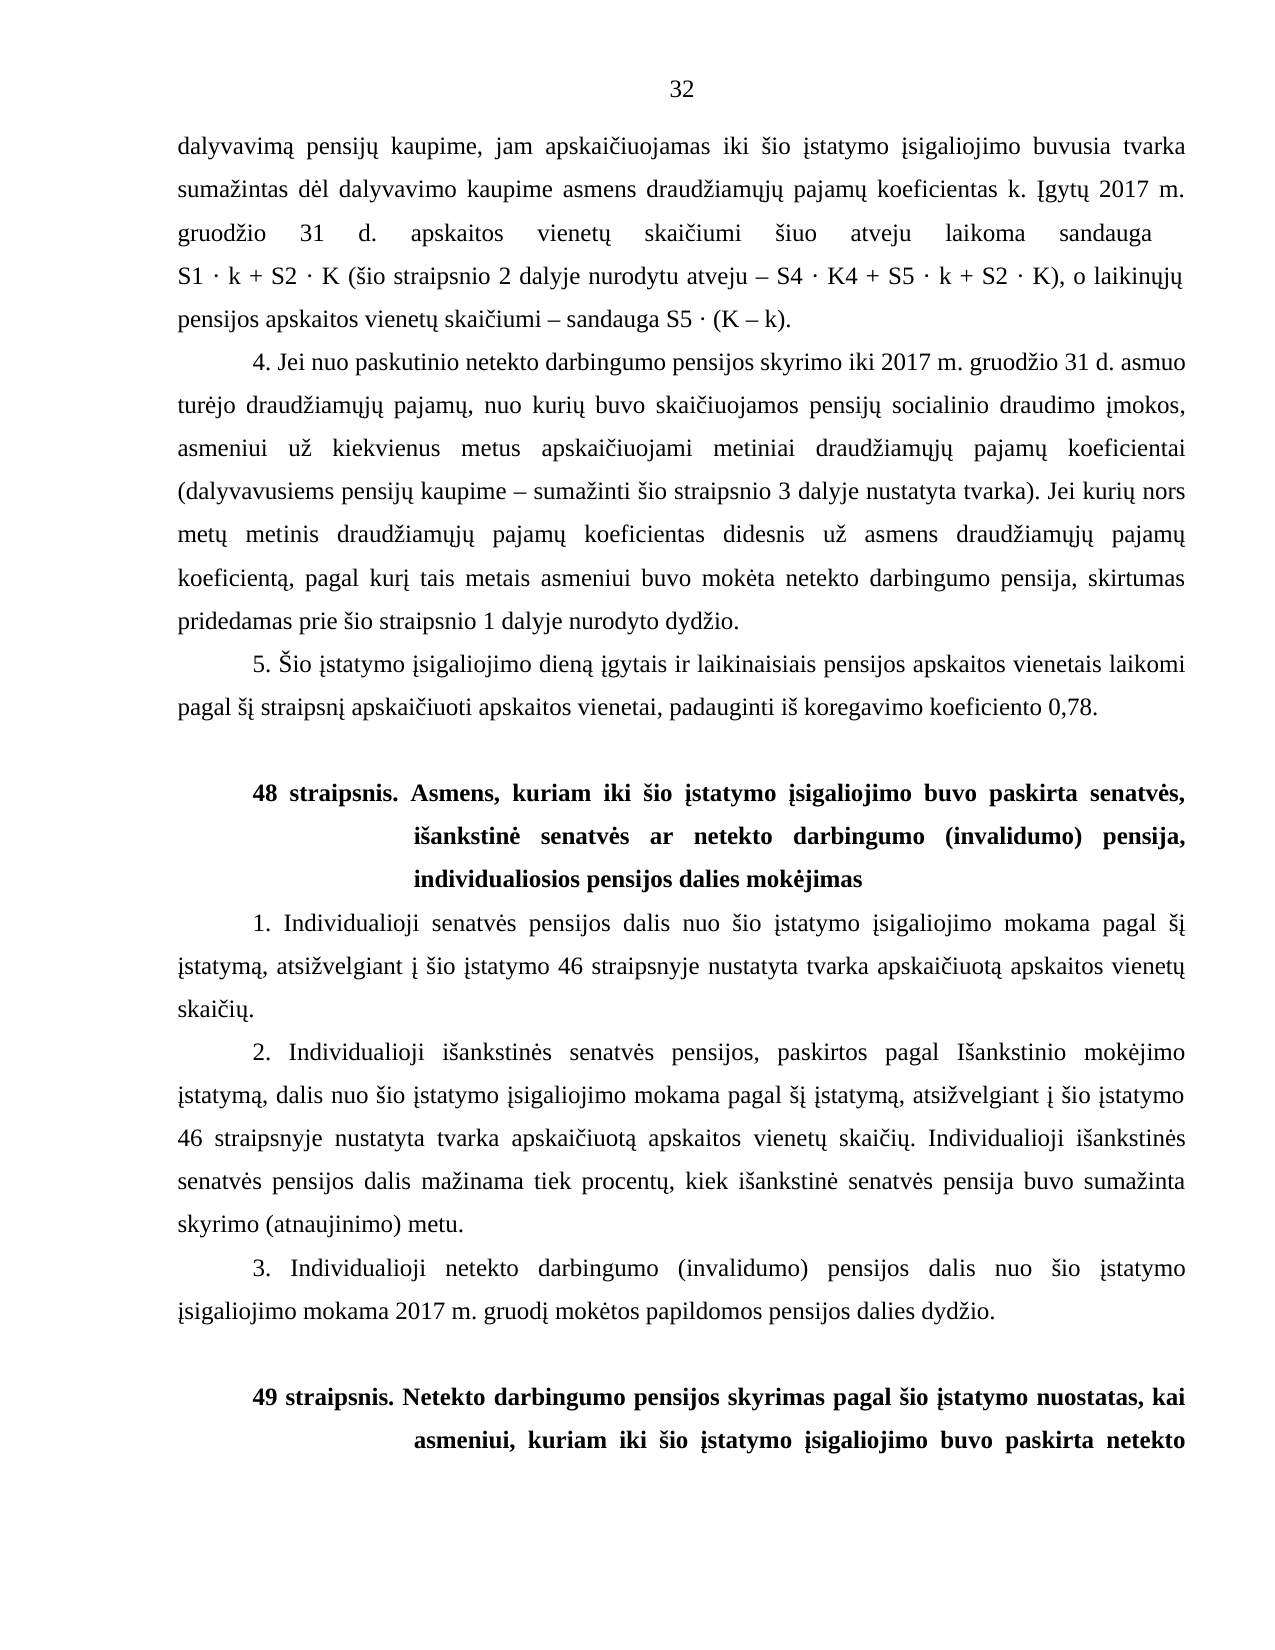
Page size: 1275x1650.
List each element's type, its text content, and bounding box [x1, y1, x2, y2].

text 4. Jei nuo paskutinio netekto darbingumo pensijos skyrimo iki 2017 m. gruodžio 31 d. asmuo turėjo draudžiamųjų pajamų, nuo kurių buvo skaičiuojamos pensijų socialinio draudimo įmokos, asmeniui už kiekvienus metus apskaičiuojami metiniai draudžiamųjų pajamų koeficientai (dalyvavusiems pensijų kaupime – sumažinti šio straipsnio 3 dalyje nustatyta tvarka). Jei kurių nors metų metinis draudžiamųjų pajamų koeficientas didesnis už asmens draudžiamųjų pajamų koeficientą, pagal kurį tais metais asmeniui buvo mokėta netekto darbingumo pensija, skirtumas pridedamas prie šio straipsnio 1 dalyje nurodyto dydžio. [177, 347, 1186, 634]
text 49 straipsnis. Netekto darbingumo pensijos skyrimas pagal šio įstatymo nuostatas, kai asmeniui, kuriam iki šio įstatymo įsigaliojimo buvo paskirta netekto [252, 1382, 1186, 1454]
text dalyvavimą pensijų kaupime, jam apskaičiuojamas iki šio įstatymo įsigaliojimo buvusia tvarka sumažintas dėl dalyvavimo kaupime asmens draudžiamųjų pajamų koeficientas k. Įgytų 2017 m. gruodžio 31 d. apskaitos vienetų skaičiumi šiuo atveju laikoma sandauga S1 · k + S2 · K (šio straipsnio 2 dalyje nurodytu atveju – S4 · K4 + S5 · k + S2 · K), o laikinųjų pensijos apskaitos vienetų skaičiumi – sandauga S5 · (K – k). [177, 131, 1186, 333]
text 3. Individualioji netekto darbingumo (invalidumo) pensijos dalis nuo šio įstatymo įsigaliojimo mokama 2017 m. gruodį mokėtos papildomos pensijos dalies dydžio. [177, 1253, 1186, 1324]
text 48 straipsnis. Asmens, kuriam iki šio įstatymo įsigaliojimo buvo paskirta senatvės, išankstinė senatvės ar netekto darbingumo (invalidumo) pensija, individualiosios pensijos dalies mokėjimas [252, 778, 1186, 893]
text 5. Šio įstatymo įsigaliojimo dieną įgytais ir laikinaisiais pensijos apskaitos vienetais laikomi pagal šį straipsnį apskaičiuoti apskaitos vienetai, padauginti iš koregavimo koeficiento 0,78. [177, 649, 1186, 721]
text 1. Individualioji senatvės pensijos dalis nuo šio įstatymo įsigaliojimo mokama pagal šį įstatymą, atsižvelgiant į šio įstatymo 46 straipsnyje nustatyta tvarka apskaičiuotą apskaitos vienetų skaičių. [177, 908, 1186, 1023]
text 2. Individualioji išankstinės senatvės pensijos, paskirtos pagal Išankstinio mokėjimo įstatymą, dalis nuo šio įstatymo įsigaliojimo mokama pagal šį įstatymą, atsižvelgiant į šio įstatymo 46 straipsnyje nustatyta tvarka apskaičiuotą apskaitos vienetų skaičių. Individualioji išankstinės senatvės pensijos dalis mažinama tiek procentų, kiek išankstinė senatvės pensija buvo sumažinta skyrimo (atnaujinimo) metu. [177, 1037, 1186, 1238]
